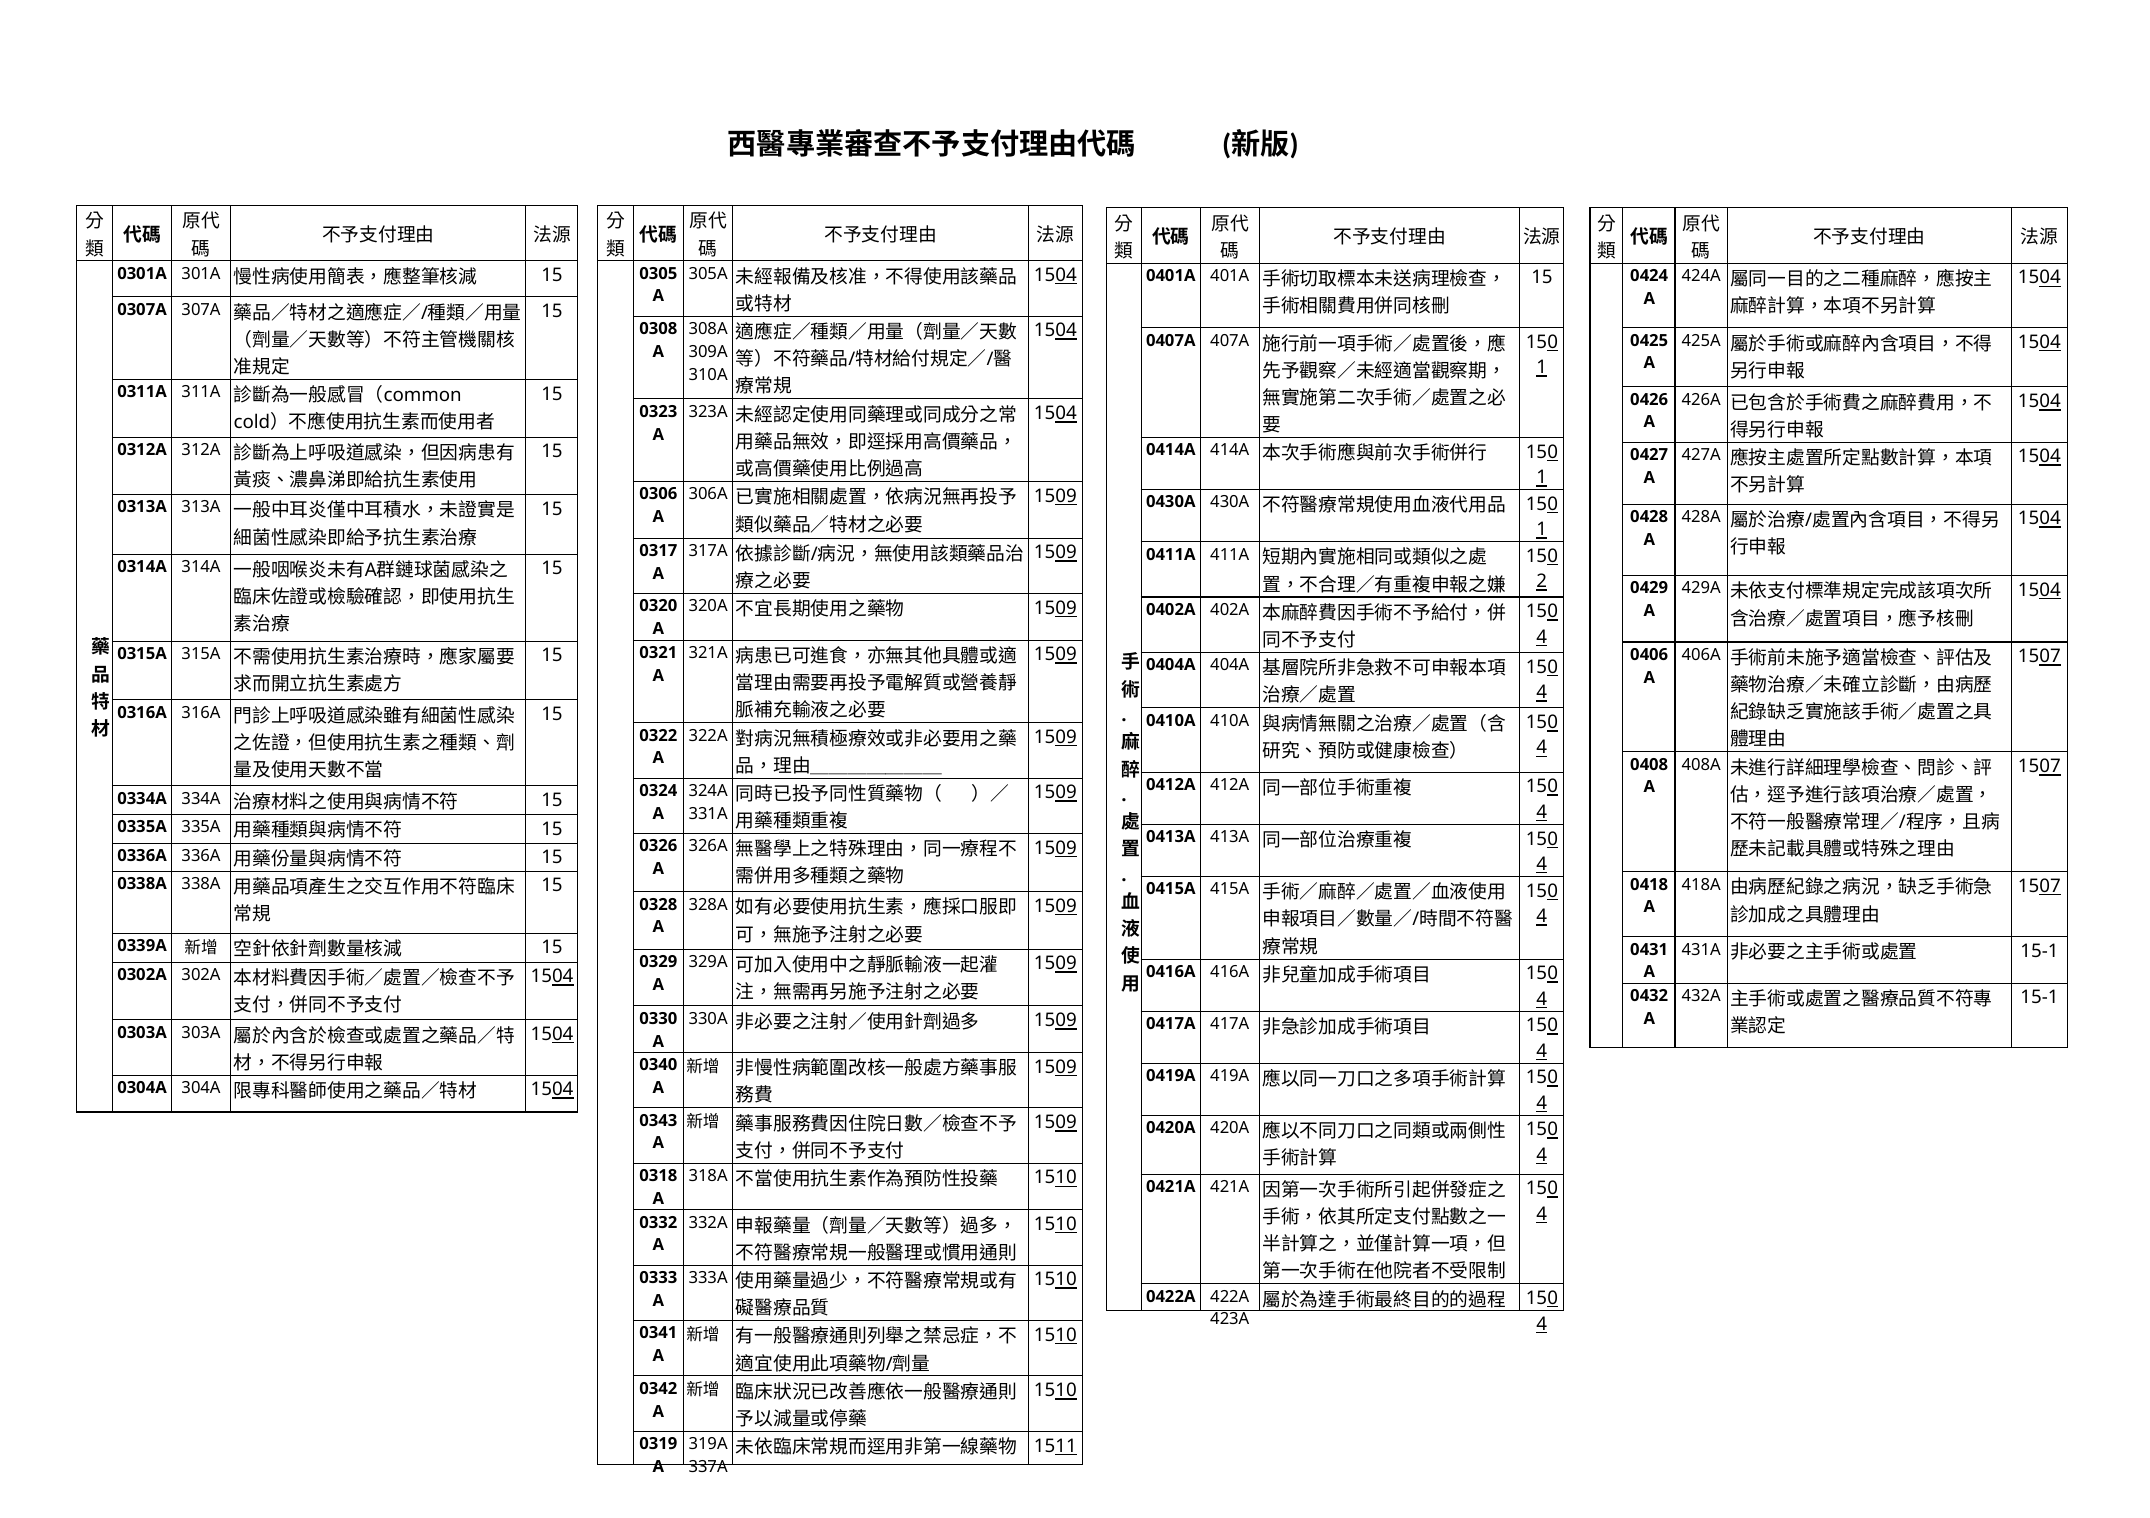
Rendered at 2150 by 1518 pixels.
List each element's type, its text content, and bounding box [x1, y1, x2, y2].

table_header 原代碼 [684, 206, 732, 260]
table_cell 1504 [2012, 328, 2067, 386]
table_cell 1511 [1029, 1432, 1082, 1463]
table_cell 0321A [634, 641, 683, 722]
table_cell 1504 [1029, 261, 1082, 316]
table_cell 0323A [634, 399, 683, 481]
table_cell 418A [1676, 872, 1727, 936]
table_cell 0421A [1142, 1175, 1200, 1283]
table_cell 0414A [1142, 438, 1200, 489]
table_cell 430A [1201, 490, 1259, 541]
table_cell 0307A [113, 297, 171, 379]
table_cell 15 [526, 438, 577, 494]
table_cell 0322A [634, 723, 683, 777]
table_cell 申報藥量（劑量／天數等）過多，不符醫療常規一般醫理或慣用通則 [733, 1210, 1028, 1264]
table_cell 0318A [634, 1164, 683, 1209]
table_cell 15 [526, 261, 577, 296]
table_header 不予支付理由 [231, 206, 525, 260]
table_header 不予支付理由 [1260, 208, 1519, 263]
table_cell 1509 [1029, 892, 1082, 948]
table_cell 306A [684, 482, 732, 538]
table_cell 0303A [113, 1020, 171, 1074]
table_cell 413A [1201, 825, 1259, 876]
table_cell 已實施相關處置，依病況無再投予類似藥品／特材之必要 [733, 482, 1028, 538]
table_cell 1510 [1029, 1164, 1082, 1209]
table_cell 1504 [1029, 317, 1082, 398]
table_cell 421A [1201, 1175, 1259, 1283]
table_cell 新增 [684, 1108, 732, 1163]
table_cell 不宜長期使用之藥物 [733, 594, 1028, 639]
table_cell 333A [684, 1266, 732, 1320]
table_cell 1504 [1520, 1064, 1563, 1115]
table_cell 0320A [634, 594, 683, 639]
table_cell 非慢性病範圍改核一般處方藥事服務費 [733, 1053, 1028, 1107]
table_cell 313A [172, 495, 230, 553]
table_cell 非急診加成手術項目 [1260, 1012, 1519, 1063]
table_cell 用藥品項產生之交互作用不符臨床常規 [231, 872, 525, 933]
table_header 代碼 [113, 206, 171, 260]
table_cell 415A [1201, 877, 1259, 958]
table_cell 431A [1676, 937, 1727, 983]
table_cell 基層院所非急救不可申報本項治療／處置 [1260, 653, 1519, 707]
table_cell 305A [684, 261, 732, 316]
table_cell 一般中耳炎僅中耳積水，未證實是細菌性感染即給予抗生素治療 [231, 495, 525, 553]
table_cell 未依臨床常規而逕用非第一線藥物 [733, 1432, 1028, 1463]
table_cell 15 [526, 786, 577, 814]
table_cell 15-1 [2012, 937, 2067, 983]
table_cell 1501 [1520, 328, 1563, 437]
table_cell 1504 [526, 1076, 577, 1111]
table_cell 藥事服務費因住院日數／檢查不予支付，併同不予支付 [733, 1108, 1028, 1163]
table_cell 屬於為達手術最終目的的過程中附帶之手術／處置，不得視為副手術或另行另報 [1260, 1284, 1519, 1310]
table_cell 316A [172, 700, 230, 785]
table_cell 1504 [1520, 1284, 1563, 1310]
table_cell 適應症／種類／用量（劑量／天數等）不符藥品/特材給付規定／/醫療常規 [733, 317, 1028, 398]
table_cell 0316A [113, 700, 171, 785]
table_cell 1501 [1520, 438, 1563, 489]
table_cell 15 [526, 934, 577, 962]
table_cell 1509 [1029, 779, 1082, 833]
table_cell 1504 [526, 1020, 577, 1074]
text 西醫專業審查不予支付理由代碼 (新版) [727, 120, 1519, 162]
table_cell 本材料費因手術／處置／檢查不予支付，併同不予支付 [231, 963, 525, 1019]
table_cell 0341A [634, 1321, 683, 1375]
table_cell 304A [172, 1076, 230, 1111]
table_cell 空針依針劑數量核減 [231, 934, 525, 962]
table_cell 1507 [2012, 872, 2067, 936]
table_cell 328A [684, 892, 732, 948]
table_cell 15 [526, 642, 577, 699]
table_cell 335A [172, 815, 230, 842]
table_cell 1502 [1520, 542, 1563, 596]
table_cell 有一般醫療通則列舉之禁忌症，不適宜使用此項藥物/劑量 [733, 1321, 1028, 1375]
table_cell 0407A [1142, 328, 1200, 437]
table_cell 一般咽喉炎未有A群鏈球菌感染之臨床佐證或檢驗確認，即使用抗生素治療 [231, 555, 525, 641]
table_cell 0311A [113, 380, 171, 437]
table_cell 1510 [1029, 1321, 1082, 1375]
table_cell 未依支付標準規定完成該項次所含治療／處置項目，應予核刪 [1728, 576, 2011, 641]
table_cell 0334A [113, 786, 171, 814]
table_cell 15 [526, 815, 577, 842]
table_cell 303A [172, 1020, 230, 1074]
table_cell 應以不同刀口之同類或兩側性 手術計算 [1260, 1116, 1519, 1173]
table_cell 321A [684, 641, 732, 722]
table_cell 420A [1201, 1116, 1259, 1173]
table_cell 新增 [684, 1376, 732, 1431]
table_cell 15 [526, 297, 577, 379]
table_cell 用藥份量與病情不符 [231, 844, 525, 871]
table_cell 319A 337A [684, 1432, 732, 1463]
table_cell 1509 [1029, 1108, 1082, 1163]
table_cell 0418A [1623, 872, 1674, 936]
table_header 代碼 [1623, 208, 1674, 263]
table_cell 1509 [1029, 1053, 1082, 1107]
table_cell 417A [1201, 1012, 1259, 1063]
table_cell 0315A [113, 642, 171, 699]
table_header 分類 [1591, 208, 1622, 263]
table_cell 0432A [1623, 984, 1674, 1047]
table_cell 1504 [1520, 960, 1563, 1011]
table_cell 0428A [1623, 505, 1674, 575]
table_cell 用藥種類與病情不符 [231, 815, 525, 842]
table_header 原代碼 [1201, 208, 1259, 263]
table_cell 同一部位治療重複 [1260, 825, 1519, 876]
table_cell 1501 [1520, 490, 1563, 541]
table_cell 已包含於手術費之麻醉費用，不得另行申報 [1728, 387, 2011, 442]
table_cell 1509 [1029, 594, 1082, 639]
table_cell 411A [1201, 542, 1259, 596]
table_cell 0342A [634, 1376, 683, 1431]
table_cell 0419A [1142, 1064, 1200, 1115]
table_cell 322A [684, 723, 732, 777]
table_cell 0406A [1623, 643, 1674, 751]
table_cell 非必要之注射／使用針劑過多 [733, 1006, 1028, 1052]
table_cell 427A [1676, 443, 1727, 504]
table_cell 0333A [634, 1266, 683, 1320]
table_cell 424A [1676, 264, 1727, 327]
table_header 原代碼 [1676, 208, 1727, 263]
table_cell 0301A [113, 261, 171, 296]
table_cell 同一部位手術重複 [1260, 773, 1519, 824]
table_cell 1509 [1029, 834, 1082, 891]
table_cell 332A [684, 1210, 732, 1264]
table_cell [1591, 264, 1622, 1047]
table_cell 0305A [634, 261, 683, 316]
table_cell 1504 [2012, 443, 2067, 504]
table_cell 未進行詳細理學檢查、問診、評估，逕予進行該項治療／處置，不符一般醫療常理／/程序，且病歷未記載具體或特殊之理由 [1728, 752, 2011, 871]
table_cell 320A [684, 594, 732, 639]
table_cell 0417A [1142, 1012, 1200, 1063]
table_cell 與病情無關之治療／處置（含研究、預防或健康檢查） [1260, 708, 1519, 772]
table_cell 0413A [1142, 825, 1200, 876]
table_cell 329A [684, 950, 732, 1005]
table_cell 無醫學上之特殊理由，同一療程不需併用多種類之藥物 [733, 834, 1028, 891]
table_header 代碼 [1142, 208, 1200, 263]
table_header 分類 [598, 206, 633, 260]
table_cell 324A 331A [684, 779, 732, 833]
table_cell 1504 [1520, 773, 1563, 824]
table_cell 1510 [1029, 1210, 1082, 1264]
table_cell 1509 [1029, 1006, 1082, 1052]
table_cell 1504 [1520, 1116, 1563, 1173]
table_cell 非兒童加成手術項目 [1260, 960, 1519, 1011]
table_cell 404A [1201, 653, 1259, 707]
table_cell 15 [526, 555, 577, 641]
table_cell 408A [1676, 752, 1727, 871]
table_cell 314A [172, 555, 230, 641]
table_cell 不需使用抗生素治療時，應家屬要求而開立抗生素處方 [231, 642, 525, 699]
table_cell 0332A [634, 1210, 683, 1264]
table_cell 315A [172, 642, 230, 699]
table_cell 0306A [634, 482, 683, 538]
table_cell 15 [526, 495, 577, 553]
table_cell 病患已可進食，亦無其他具體或適當理由需要再投予電解質或營養靜脈補充輸液之必要 [733, 641, 1028, 722]
table_cell 406A [1676, 643, 1727, 751]
table_cell 302A [172, 963, 230, 1019]
table_cell 416A [1201, 960, 1259, 1011]
table_cell 臨床狀況已改善應依一般醫療通則予以減量或停藥 [733, 1376, 1028, 1431]
table_cell 0401A [1142, 264, 1200, 327]
table_cell 318A [684, 1164, 732, 1209]
table_cell 0422A [1142, 1284, 1200, 1310]
table_cell 0340A [634, 1053, 683, 1107]
table_cell 新增 [684, 1053, 732, 1107]
table_cell 407A [1201, 328, 1259, 437]
table_cell 主手術或處置之醫療品質不符專業認定 [1728, 984, 2011, 1047]
table_cell 如有必要使用抗生素，應採口服即可，無施予注射之必要 [733, 892, 1028, 948]
table_cell 0431A [1623, 937, 1674, 983]
table_cell 0338A [113, 872, 171, 933]
table_cell 0317A [634, 539, 683, 593]
table_cell 0408A [1623, 752, 1674, 871]
table_cell 15 [1520, 264, 1563, 327]
table_cell 1504 [1520, 653, 1563, 707]
table_cell 本麻醉費因手術不予給付，併同不予支付 [1260, 598, 1519, 652]
table_cell 對病況無積極療效或非必要用之藥品，理由＿＿＿＿＿＿＿ [733, 723, 1028, 777]
table_cell 手術切取標本未送病理檢查， 手術相關費用併同核刪 [1260, 264, 1519, 327]
table_cell 1504 [526, 963, 577, 1019]
table_cell 0420A [1142, 1116, 1200, 1173]
table_header 不予支付理由 [1728, 208, 2011, 263]
table_cell 短期內實施相同或類似之處置，不合理／有重複申報之嫌 [1260, 542, 1519, 596]
table_header 分類 [77, 206, 112, 260]
table_cell 0427A [1623, 443, 1674, 504]
table_cell 1504 [1520, 1175, 1563, 1283]
table_cell 317A [684, 539, 732, 593]
table_cell 屬於內含於檢查或處置之藥品／特材，不得另行申報 [231, 1020, 525, 1074]
table_cell 新增 [684, 1321, 732, 1375]
table_cell 312A [172, 438, 230, 494]
table_cell 0326A [634, 834, 683, 891]
table_cell 0424A [1623, 264, 1674, 327]
table_cell 同時已投予同性質藥物（ ）／用藥種類重複 [733, 779, 1028, 833]
table_header 不予支付理由 [733, 206, 1028, 260]
table_cell 屬於治療/處置內含項目，不得另行申報 [1728, 505, 2011, 575]
table_cell 0415A [1142, 877, 1200, 958]
table_cell 應按主處置所定點數計算，本項不另計算 [1728, 443, 2011, 504]
table_cell 0328A [634, 892, 683, 948]
table_cell 1504 [2012, 505, 2067, 575]
table_cell 門診上呼吸道感染雖有細菌性感染之佐證，但使用抗生素之種類、劑量及使用天數不當 [231, 700, 525, 785]
table_cell 藥品特材 [77, 261, 112, 1111]
table_cell 依據診斷/病況，無使用該類藥品治療之必要 [733, 539, 1028, 593]
table_cell 0339A [113, 934, 171, 962]
table_cell 未經認定使用同藥理或同成分之常用藥品無效，即逕採用高價藥品，或高價藥使用比例過高 [733, 399, 1028, 481]
table_header 原代碼 [172, 206, 230, 260]
table_cell 401A [1201, 264, 1259, 327]
table_cell 屬於手術或麻醉內含項目，不得另行申報 [1728, 328, 2011, 386]
table_cell 0426A [1623, 387, 1674, 442]
table_cell 慢性病使用簡表，應整筆核減 [231, 261, 525, 296]
table_cell 307A [172, 297, 230, 379]
table_cell 新增 [172, 934, 230, 962]
table_cell 使用藥量過少，不符醫療常規或有礙醫療品質 [733, 1266, 1028, 1320]
table_cell 手術.麻醉.處置.血液使用 [1107, 264, 1141, 1310]
table_cell 419A [1201, 1064, 1259, 1115]
table_cell 1507 [2012, 752, 2067, 871]
table_header 法源 [526, 206, 577, 260]
table_cell 0416A [1142, 960, 1200, 1011]
table_cell 1509 [1029, 641, 1082, 722]
table_cell 402A [1201, 598, 1259, 652]
table_header 法源 [2012, 208, 2067, 263]
table_cell 15 [526, 844, 577, 871]
table_cell 0430A [1142, 490, 1200, 541]
table_cell 診斷為一般感冒（common cold）不應使用抗生素而使用者 [231, 380, 525, 437]
table_cell 338A [172, 872, 230, 933]
table_cell 425A [1676, 328, 1727, 386]
table_cell 1509 [1029, 539, 1082, 593]
table_cell 應以同一刀口之多項手術計算 [1260, 1064, 1519, 1115]
table_cell 0343A [634, 1108, 683, 1163]
table_cell 診斷為上呼吸道感染，但因病患有黃痰、濃鼻涕即給抗生素使用 [231, 438, 525, 494]
table_cell 330A [684, 1006, 732, 1052]
table_header 代碼 [634, 206, 683, 260]
table_cell 1504 [1520, 877, 1563, 958]
table_cell 15 [526, 380, 577, 437]
table_cell 334A [172, 786, 230, 814]
table_cell 1504 [2012, 576, 2067, 641]
table_cell 1510 [1029, 1266, 1082, 1320]
table_cell 323A [684, 399, 732, 481]
table_cell 414A [1201, 438, 1259, 489]
table_cell 施行前一項手術／處置後，應先予觀察／未經適當觀察期，無實施第二次手術／處置之必要 [1260, 328, 1519, 437]
table_cell 藥品／特材之適應症／/種類／用量（劑量／天數等）不符主管機關核准規定 [231, 297, 525, 379]
table_cell 0410A [1142, 708, 1200, 772]
table_cell 0302A [113, 963, 171, 1019]
table_cell 1509 [1029, 482, 1082, 538]
table_header 法源 [1029, 206, 1082, 260]
table_cell 本次手術應與前次手術併行 [1260, 438, 1519, 489]
table_cell 308A 309A 310A [684, 317, 732, 398]
table_cell 426A [1676, 387, 1727, 442]
table_cell 1510 [1029, 1376, 1082, 1431]
table_cell 1504 [1520, 598, 1563, 652]
table_cell 336A [172, 844, 230, 871]
table_cell 0425A [1623, 328, 1674, 386]
table_header 法源 [1520, 208, 1563, 263]
table_cell 0324A [634, 779, 683, 833]
table_cell 可加入使用中之靜脈輸液一起灌注，無需再另施予注射之必要 [733, 950, 1028, 1005]
table_cell [598, 261, 633, 1463]
table_header 分類 [1107, 208, 1141, 263]
table_cell 0402A [1142, 598, 1200, 652]
table_cell 1507 [2012, 643, 2067, 751]
table_cell 0330A [634, 1006, 683, 1052]
table_cell 410A [1201, 708, 1259, 772]
table_cell 限專科醫師使用之藥品／特材 [231, 1076, 525, 1111]
table_cell 0319A [634, 1432, 683, 1463]
table_cell 432A [1676, 984, 1727, 1047]
table_cell 1504 [1520, 825, 1563, 876]
table_cell 治療材料之使用與病情不符 [231, 786, 525, 814]
table_cell 422A 423A [1201, 1284, 1259, 1310]
table_cell 0412A [1142, 773, 1200, 824]
table_cell 0329A [634, 950, 683, 1005]
table_cell 由病歷紀錄之病況，缺乏手術急診加成之具體理由 [1728, 872, 2011, 936]
table_cell 非必要之主手術或處置 [1728, 937, 2011, 983]
table_cell 因第一次手術所引起併發症之手術，依其所定支付點數之一半計算之，並僅計算一項，但第一次手術在他院者不受限制 [1260, 1175, 1519, 1283]
table_cell 不當使用抗生素作為預防性投藥 [733, 1164, 1028, 1209]
table_cell 未經報備及核准，不得使用該藥品或特材 [733, 261, 1028, 316]
table_cell 1504 [2012, 387, 2067, 442]
table_cell 屬同一目的之二種麻醉，應按主麻醉計算，本項不另計算 [1728, 264, 2011, 327]
table_cell 0314A [113, 555, 171, 641]
table_cell 0335A [113, 815, 171, 842]
table_cell 0336A [113, 844, 171, 871]
table_cell 429A [1676, 576, 1727, 641]
table_cell 手術／麻醉／處置／血液使用申報項目／數量／/時間不符醫療常規 [1260, 877, 1519, 958]
table_cell 1509 [1029, 723, 1082, 777]
table_cell 1504 [1029, 399, 1082, 481]
table_cell 311A [172, 380, 230, 437]
table_cell 0404A [1142, 653, 1200, 707]
table_cell 326A [684, 834, 732, 891]
table_cell 1504 [2012, 264, 2067, 327]
table_cell 1509 [1029, 950, 1082, 1005]
table_cell 1504 [1520, 1012, 1563, 1063]
table_cell 301A [172, 261, 230, 296]
table_cell 不符醫療常規使用血液代用品 [1260, 490, 1519, 541]
table_cell 0313A [113, 495, 171, 553]
table_cell 0411A [1142, 542, 1200, 596]
table_cell 0429A [1623, 576, 1674, 641]
table_cell 手術前未施予適當檢查、評估及藥物治療／未確立診斷，由病歷紀錄缺乏實施該手術／處置之具體理由 [1728, 643, 2011, 751]
table_cell 428A [1676, 505, 1727, 575]
table_cell 0308A [634, 317, 683, 398]
table_cell 15-1 [2012, 984, 2067, 1047]
table_cell 15 [526, 872, 577, 933]
table_cell 15 [526, 700, 577, 785]
table_cell 1504 [1520, 708, 1563, 772]
table_cell 0304A [113, 1076, 171, 1111]
table_cell 412A [1201, 773, 1259, 824]
table_cell 0312A [113, 438, 171, 494]
